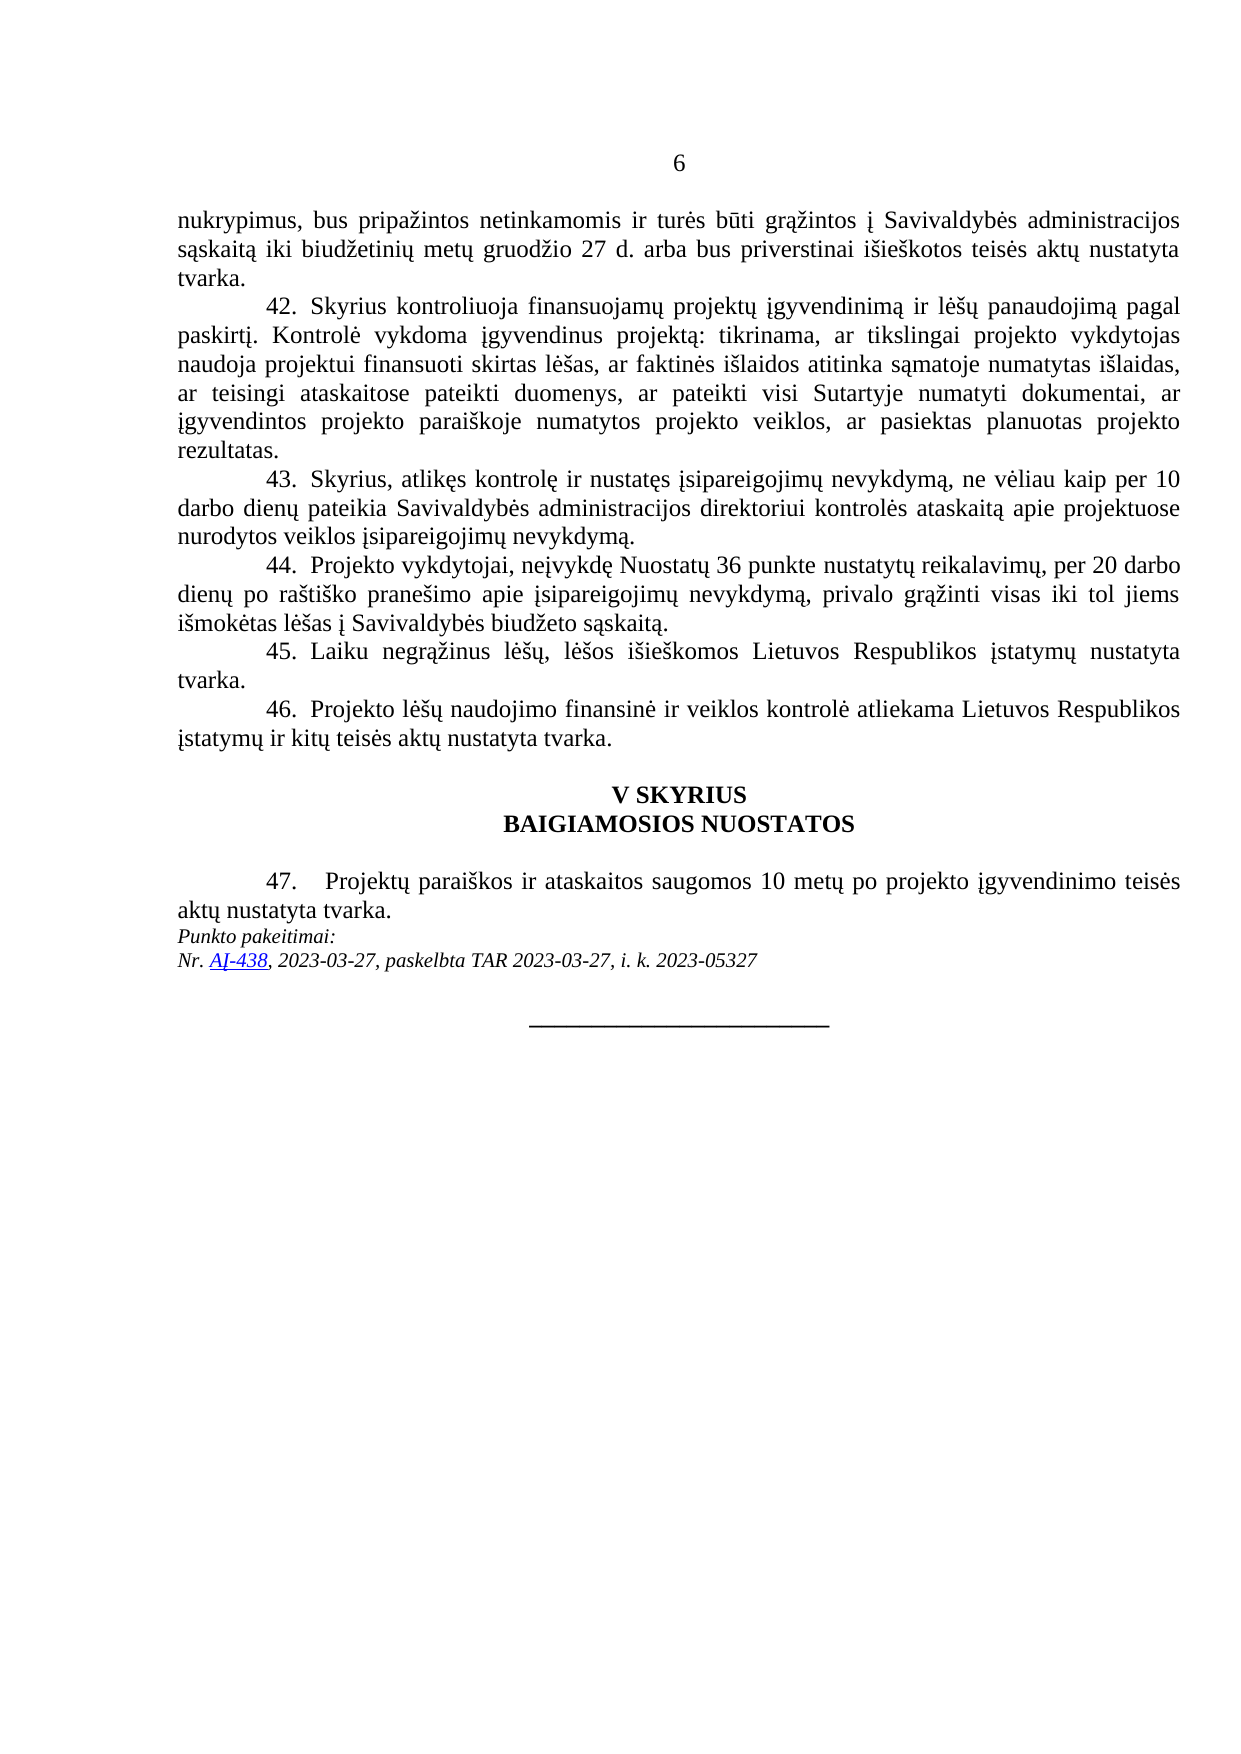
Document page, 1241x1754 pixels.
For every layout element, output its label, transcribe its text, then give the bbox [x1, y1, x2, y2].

text BAIGIAMOSIOS NUOSTATOS [177, 809, 1181, 838]
text 43. Skyrius, atlikęs kontrolę ir nustatęs įsipareigojimų nevykdymą, ne vėliau kaip per 10 darbo dienų pateikia Savivaldybės administracijos direktoriui kontrolės ataskaitą apie projektuose nurodytos veiklos įsipareigojimų nevykdymą. [177, 464, 1181, 550]
text nukrypimus, bus pripažintos netinkamomis ir turės būti grąžintos į Savivaldybės administracijos sąskaitą iki biudžetinių metų gruodžio 27 d. arba bus priverstinai išieškotos teisės aktų nustatyta tvarka. [177, 205, 1181, 291]
text ________________________ [177, 1001, 1181, 1029]
text Punkto pakeitimai: [177, 924, 1181, 948]
text Nr. AĮ-438, 2023-03-27, paskelbta TAR 2023-03-27, i. k. 2023-05327 [177, 948, 1181, 972]
text 47. Projektų paraiškos ir ataskaitos saugomos 10 metų po projekto įgyvendinimo teisės aktų nustatyta tvarka. [177, 866, 1181, 924]
text 46. Projekto lėšų naudojimo finansinė ir veiklos kontrolė atliekama Lietuvos Respublikos įstatymų ir kitų teisės aktų nustatyta tvarka. [177, 694, 1181, 751]
text 45. Laiku negrąžinus lėšų, lėšos išieškomos Lietuvos Respublikos įstatymų nustatyta tvarka. [177, 636, 1181, 694]
text 42. Skyrius kontroliuoja finansuojamų projektų įgyvendinimą ir lėšų panaudojimą pagal paskirtį. Kontrolė vykdoma įgyvendinus projektą: tikrinama, ar tikslingai projekto vykdytojas naudoja projektui finansuoti skirtas lėšas, ar faktinės išlaidos atitinka sąmatoje numatytas išlaidas, ar teisingi ataskaitose pateikti duomenys, ar pateikti visi Sutartyje numatyti dokumentai, ar įgyvendintos projekto paraiškoje numatytos projekto veiklos, ar pasiektas planuotas projekto rezultatas. [177, 291, 1181, 464]
text 44. Projekto vykdytojai, neįvykdę Nuostatų 36 punkte nustatytų reikalavimų, per 20 darbo dienų po raštiško pranešimo apie įsipareigojimų nevykdymą, privalo grąžinti visas iki tol jiems išmokėtas lėšas į Savivaldybės biudžeto sąskaitą. [177, 550, 1181, 636]
text V SKYRIUS [177, 780, 1181, 809]
